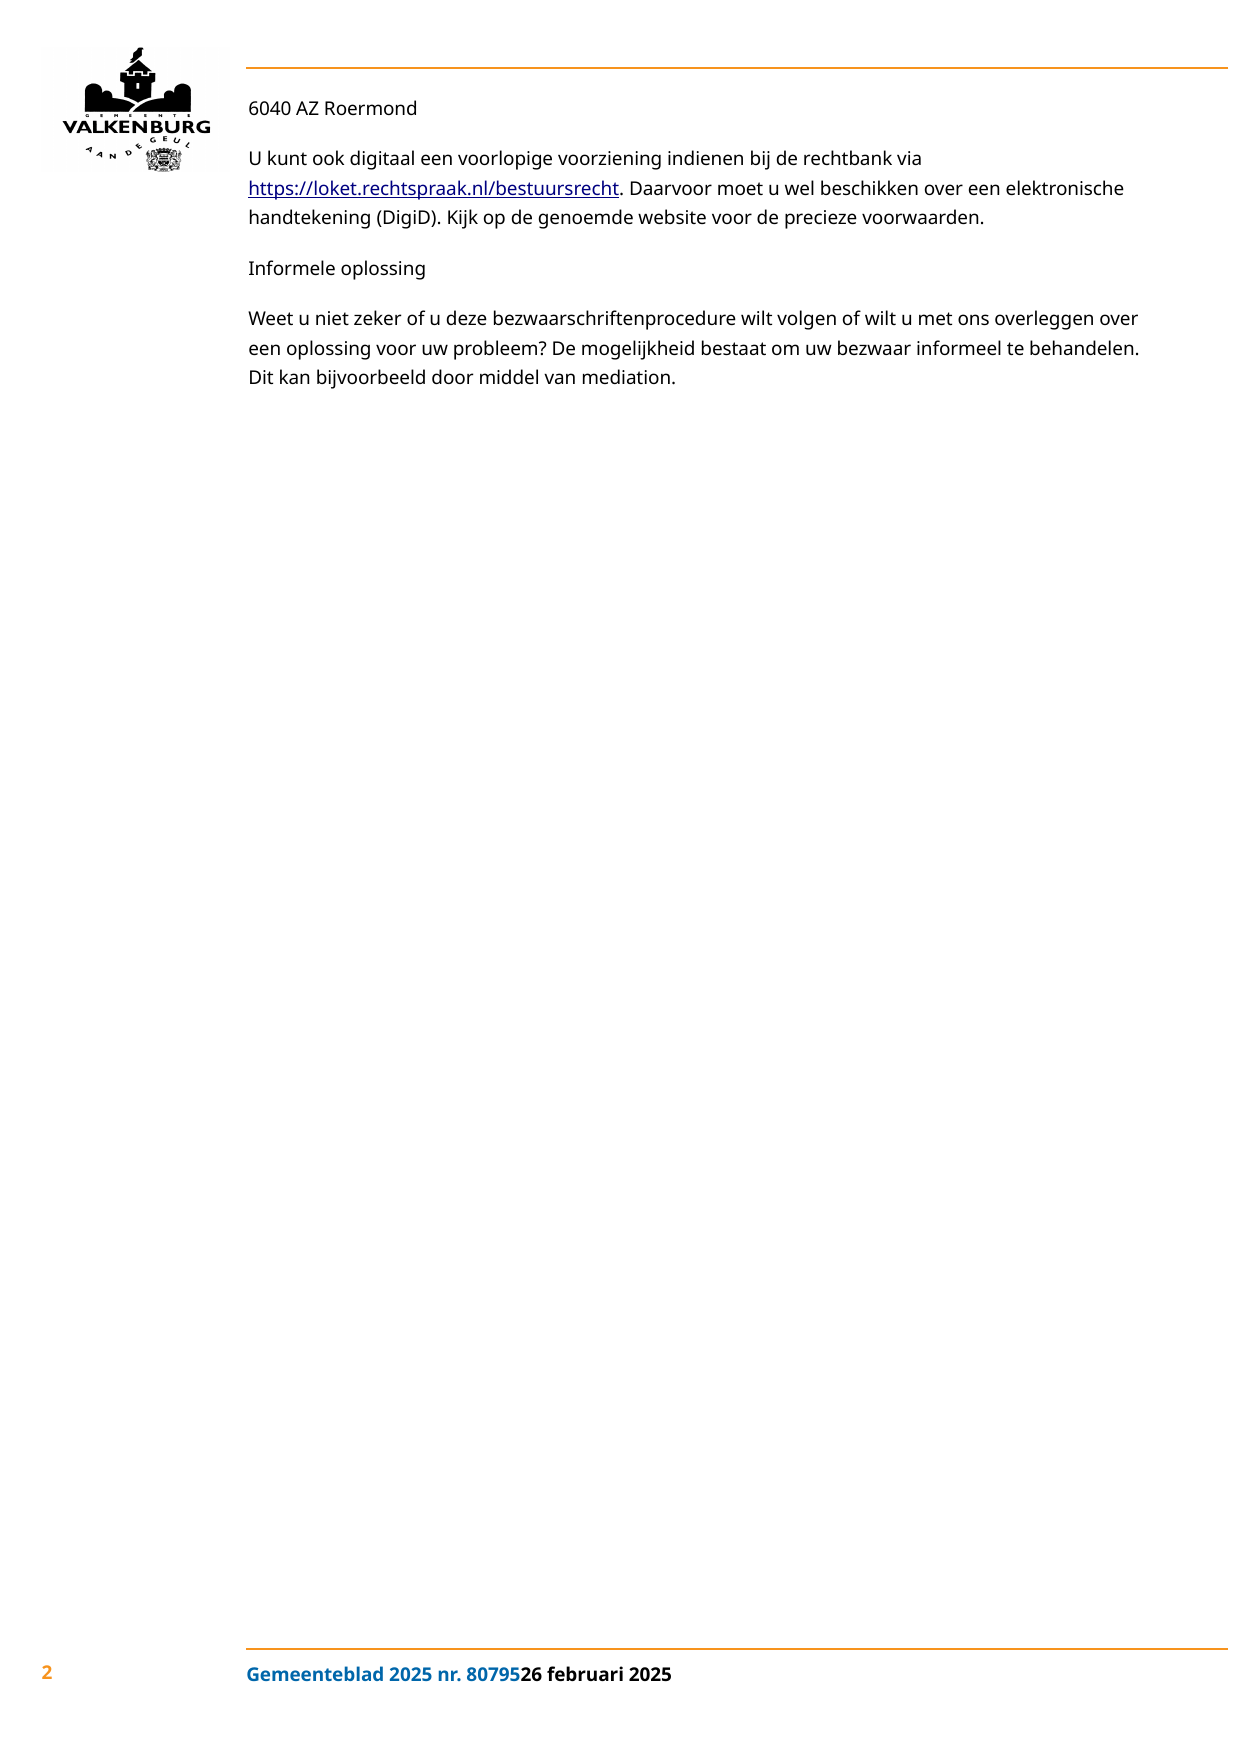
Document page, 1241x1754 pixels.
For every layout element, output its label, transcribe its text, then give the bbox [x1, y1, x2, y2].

text U kunt ook digitaal een voorlopige voorziening indienen bij de rechtbank via https://loket.rechtspraak.nl/bestuursrecht. Daarvoor moet u wel beschikken over een elektronische handtekening (DigiD). Kijk op de genoemde website voor de precieze voorwaarden. [248, 145, 1152, 230]
text 6040 AZ Roermond [248, 95, 1152, 121]
text Weet u niet zeker of u deze bezwaarschriftenprocedure wilt volgen of wilt u met ons overleggen over een oplossing voor uw probleem? De mogelijkheid bestaat om uw bezwaar informeel te behandelen. Dit kan bijvoorbeeld door middel van mediation. [248, 305, 1152, 390]
picture [41, 47, 231, 172]
text Informele oplossing [248, 255, 1152, 281]
